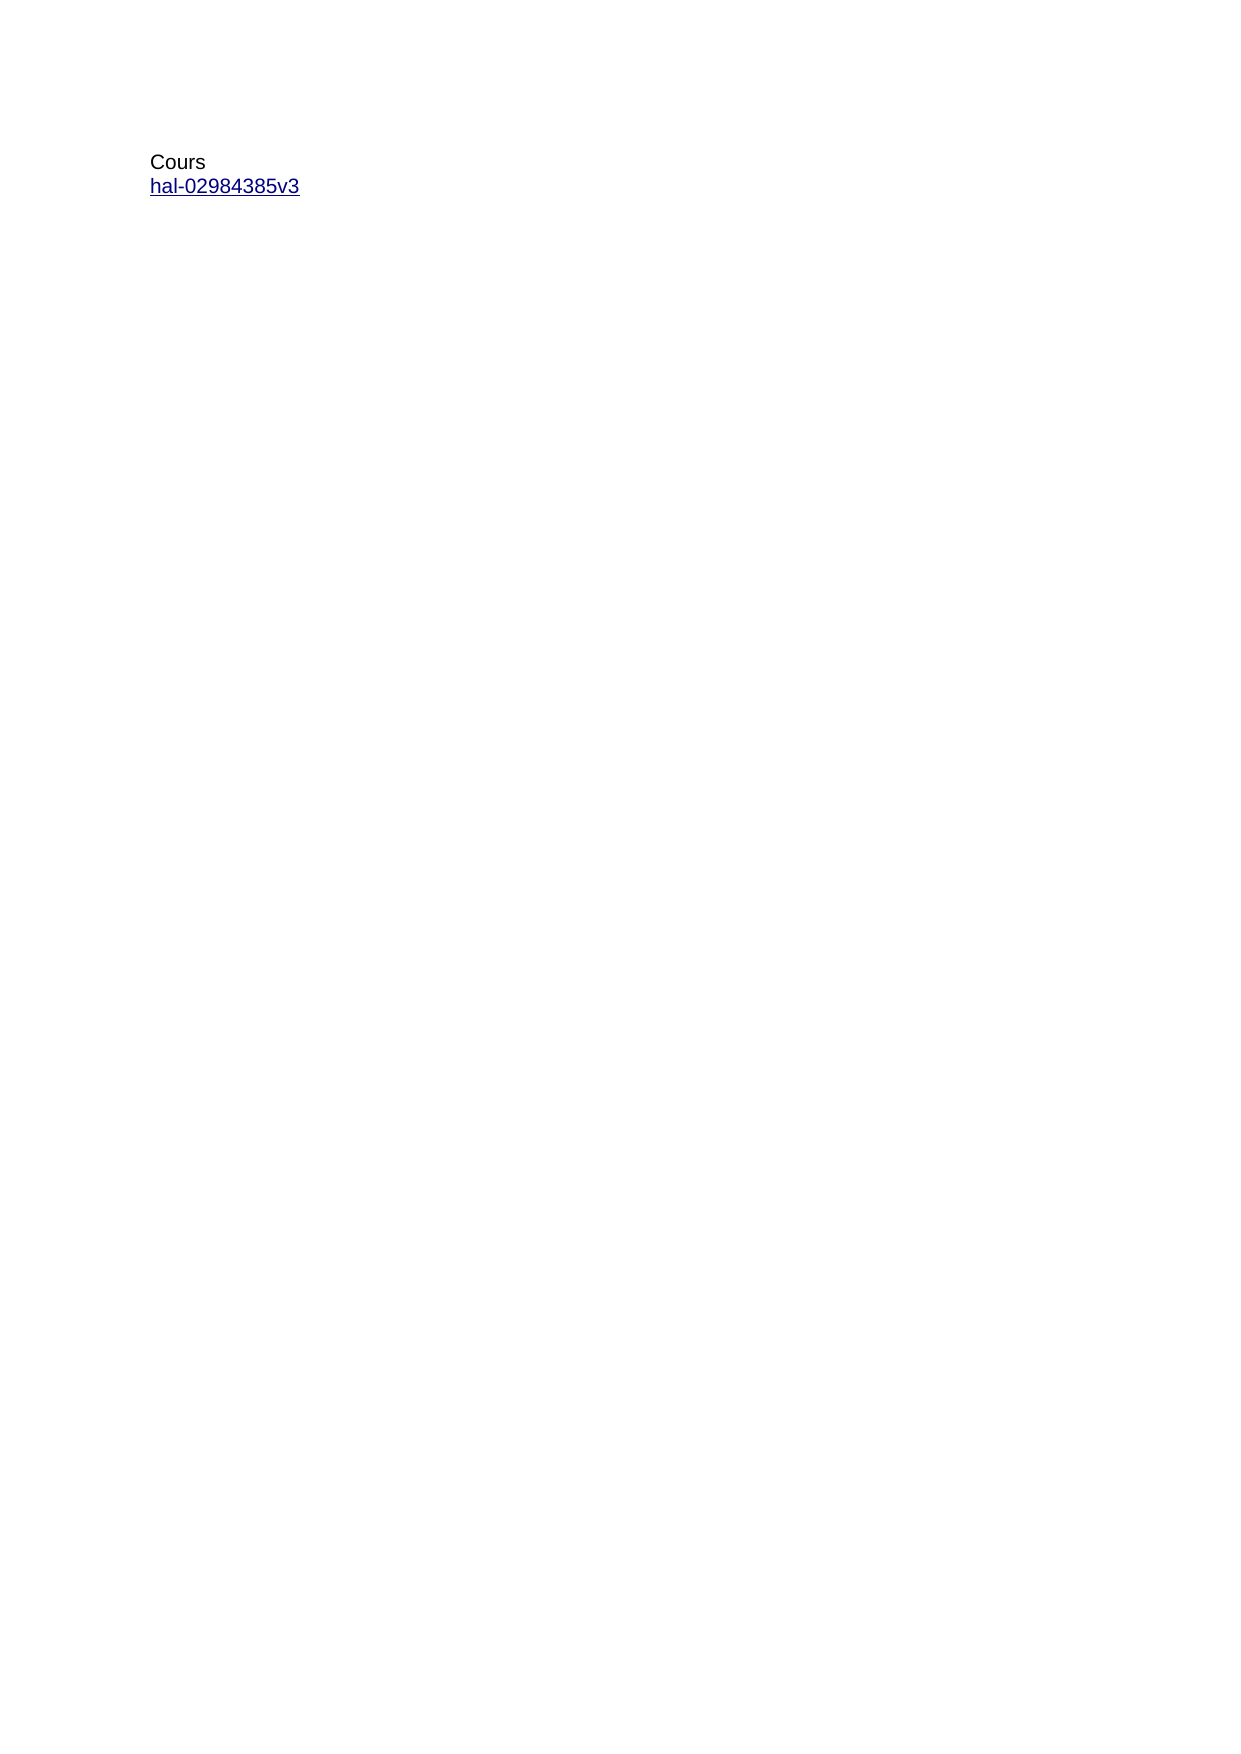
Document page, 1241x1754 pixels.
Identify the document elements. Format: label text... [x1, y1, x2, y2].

table_header Cours hal-02984385v3 [150, 150, 1090, 198]
